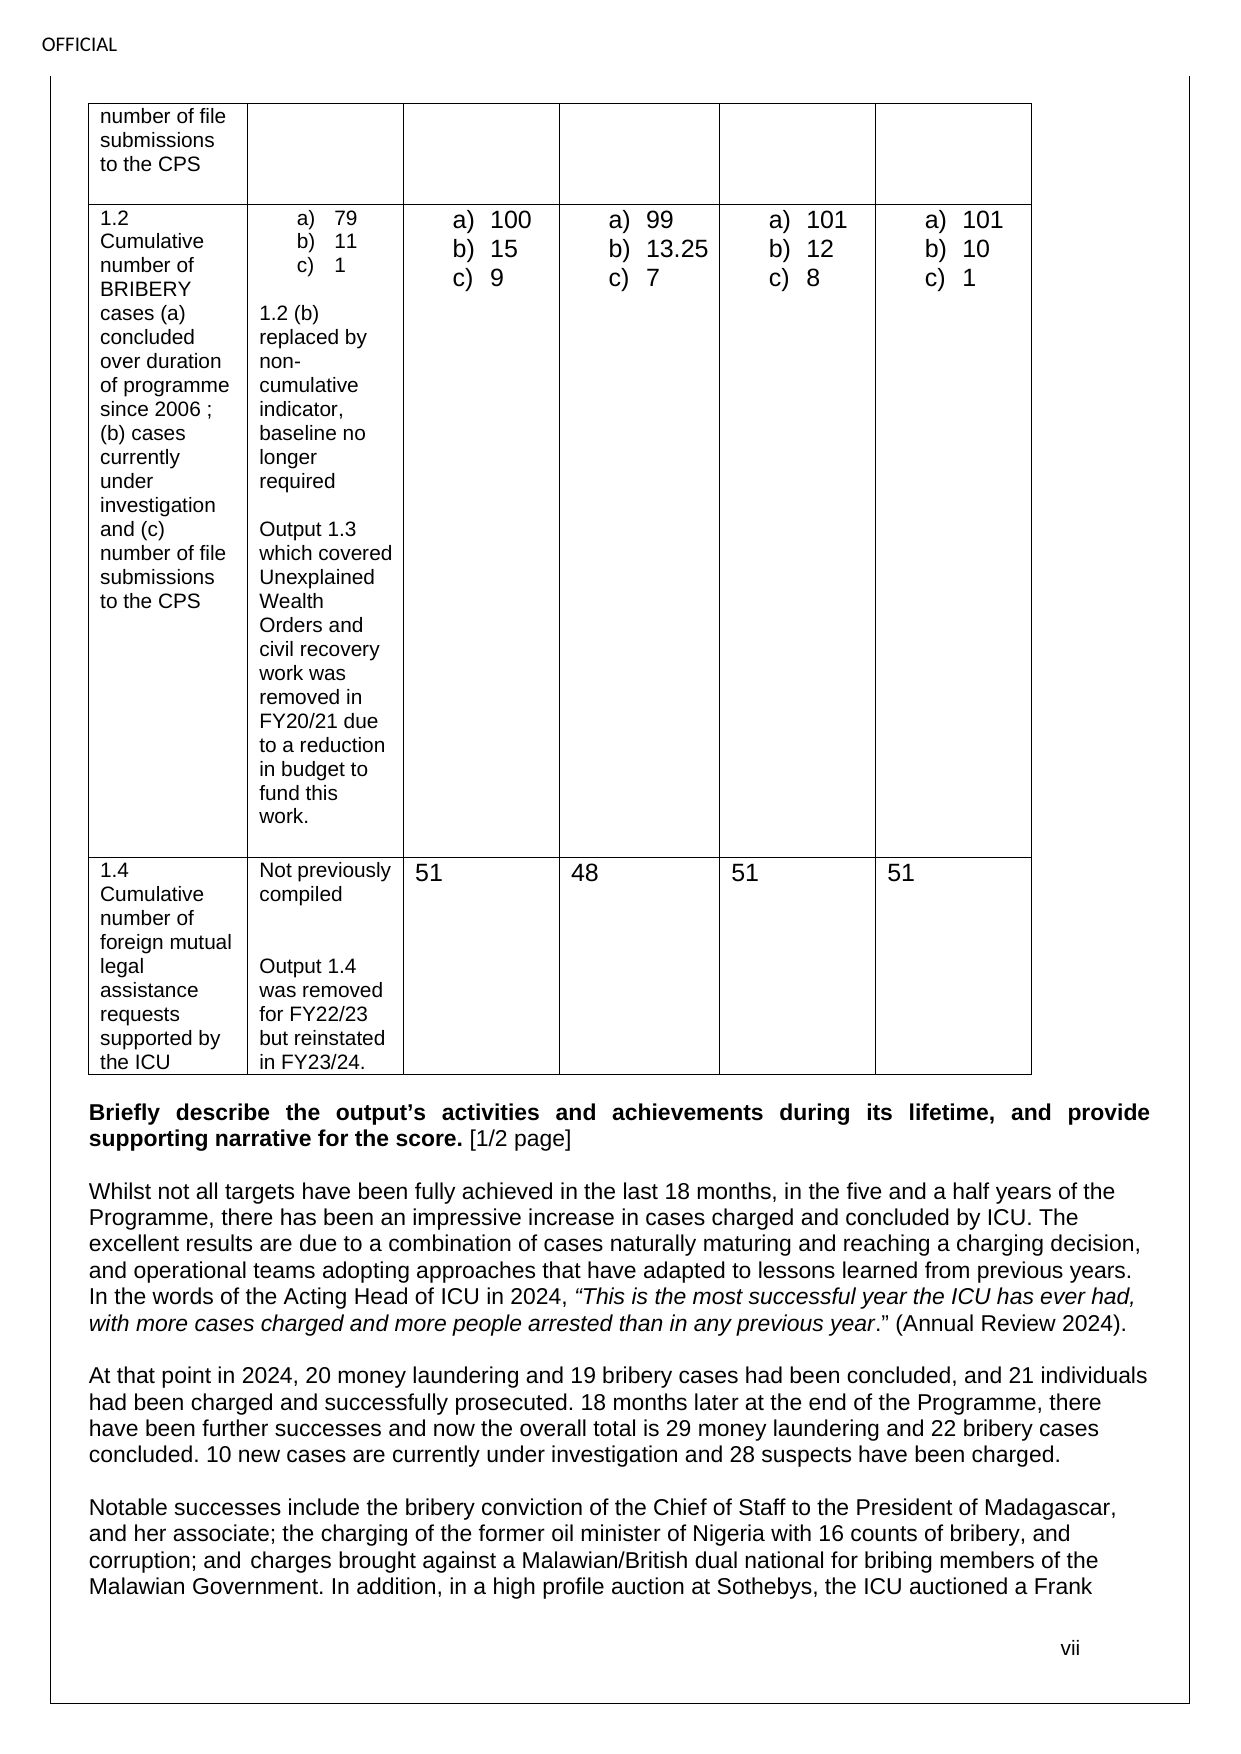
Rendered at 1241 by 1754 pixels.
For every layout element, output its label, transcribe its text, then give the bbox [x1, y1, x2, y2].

table_cell 101 12 8 [720, 205, 875, 857]
table_cell 1.4 Cumulative number of foreign mutual legal assistance requests supported by the ICU [89, 858, 247, 1074]
text Notable successes include the bribery conviction of the Chief of Staff to the President of Madagascar, and her associate; the charging of the former oil minister of Nigeria with 16 counts of bribery, and corruption; and charges brought against a Malawian/British dual national for bribing members of the Malawian Government. In addition, in a high profile auction at Sothebys, the ICU auctioned a Frank [89, 1494, 1152, 1599]
table_cell 51 [720, 858, 875, 1074]
table_cell [876, 104, 1031, 204]
table_cell 51 [404, 858, 559, 1074]
text Whilst not all targets have been fully achieved in the last 18 months, in the five and a half years of the Programme, there has been an impressive increase in cases charged and concluded by ICU. The excellent results are due to a combination of cases naturally maturing and reaching a charging decision, and operational teams adopting approaches that have adapted to lessons learned from previous years. In the words of the Acting Head of ICU in 2024, “This is the most successful year the ICU has ever had, with more cases charged and more people arrested than in any previous year.” (Annual Review 2024). [89, 1178, 1152, 1336]
table_cell Not previously compiled Output 1.4 was removed for FY22/23 but reinstated in FY23/24. [248, 858, 403, 1074]
table_cell 51 [876, 858, 1031, 1074]
table_cell 79 11 1 1.2 (b) replaced by non-cumulative indicator, baseline no longer required Output 1.3 which covered Unexplained Wealth Orders and civil recovery work was removed in FY20/21 due to a reduction in budget to fund this work. [248, 205, 403, 857]
table_cell [560, 104, 719, 204]
text At that point in 2024, 20 money laundering and 19 bribery cases had been concluded, and 21 individuals had been charged and successfully prosecuted. 18 months later at the end of the Programme, there have been further successes and now the overall total is 29 money laundering and 22 bribery cases concluded. 10 new cases are currently under investigation and 28 suspects have been charged. [89, 1362, 1152, 1468]
table_cell 101 10 1 [876, 205, 1031, 857]
table_cell 48 [560, 858, 719, 1074]
table_cell 99 13.25 7 [560, 205, 719, 857]
table_cell [404, 104, 559, 204]
table_cell number of file submissions to the CPS [89, 104, 247, 204]
table_cell 1.2 Cumulative number of BRIBERY cases (a) concluded over duration of programme since 2006 ; (b) cases currently under investigation and (c) number of file submissions to the CPS [89, 205, 247, 857]
text Briefly describe the output’s activities and achievements during its lifetime, and provide supporting narrative for the score. [1/2 page] [89, 1099, 1152, 1151]
table_cell [248, 104, 403, 204]
table_cell [720, 104, 875, 204]
table_cell 100 15 9 [404, 205, 559, 857]
